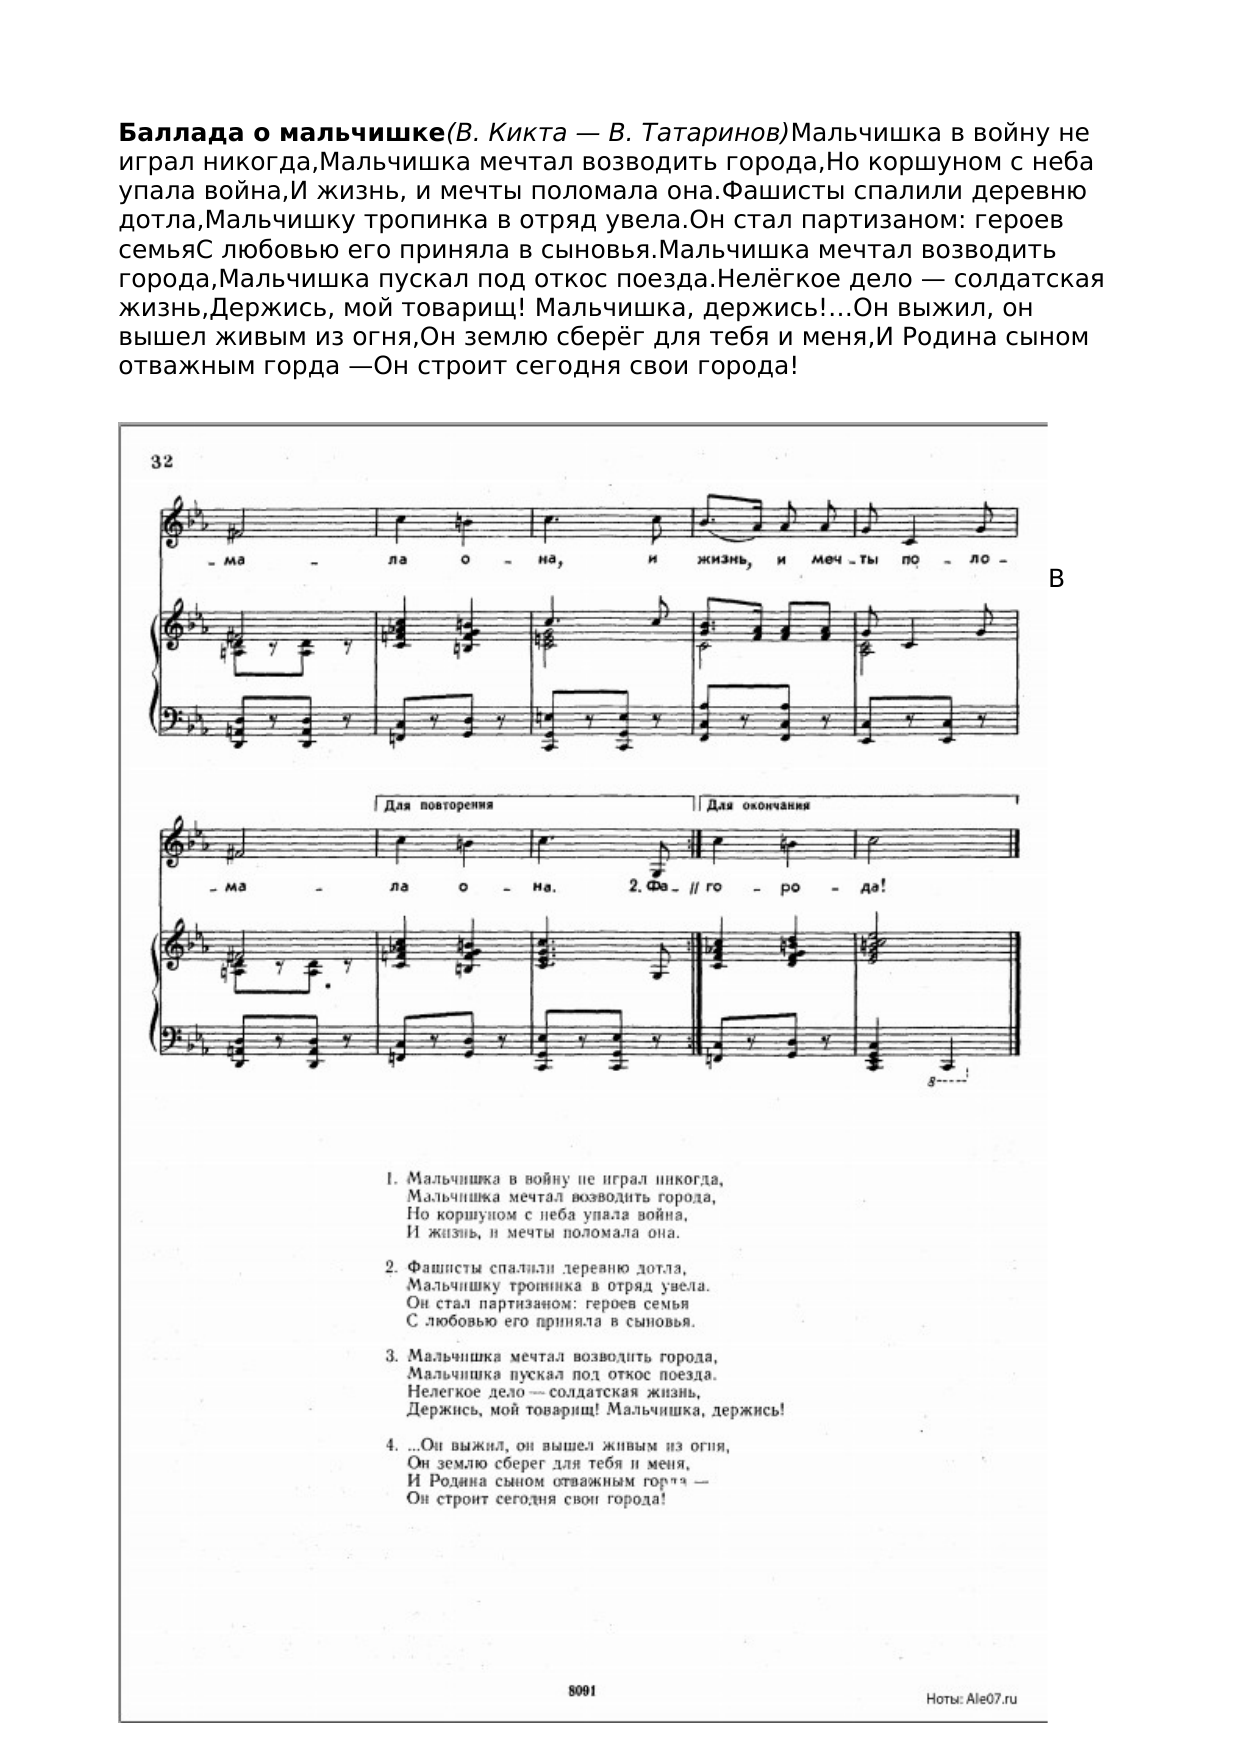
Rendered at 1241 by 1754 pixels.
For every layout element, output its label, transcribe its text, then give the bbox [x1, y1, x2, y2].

picture [118, 422, 1048, 1723]
text Баллада о мальчишке(В. Кикта — В. Татаринов)Мальчишка в войну не играл никогда,Мальчишка мечтал возводить города,Но коршуном с неба упала война,И жизнь, и мечты поломала она.Фашисты спалили деревню дотла,Мальчишку тропинка в отряд увела.Он стал партизаном: героев семьяС любовью его приняла в сыновья.Мальчишка мечтал возводить города,Мальчишка пускал под откос поезда.Нелёгкое дело — солдатская жизнь,Держись, мой товарищ! Мальчишка, держись!…Он выжил, он вышел живым из огня,Он землю сберёг для тебя и меня,И Родина сыном отважным горда —Он строит сегодня свои города! [118, 118, 1122, 410]
text В [1048, 564, 1122, 593]
